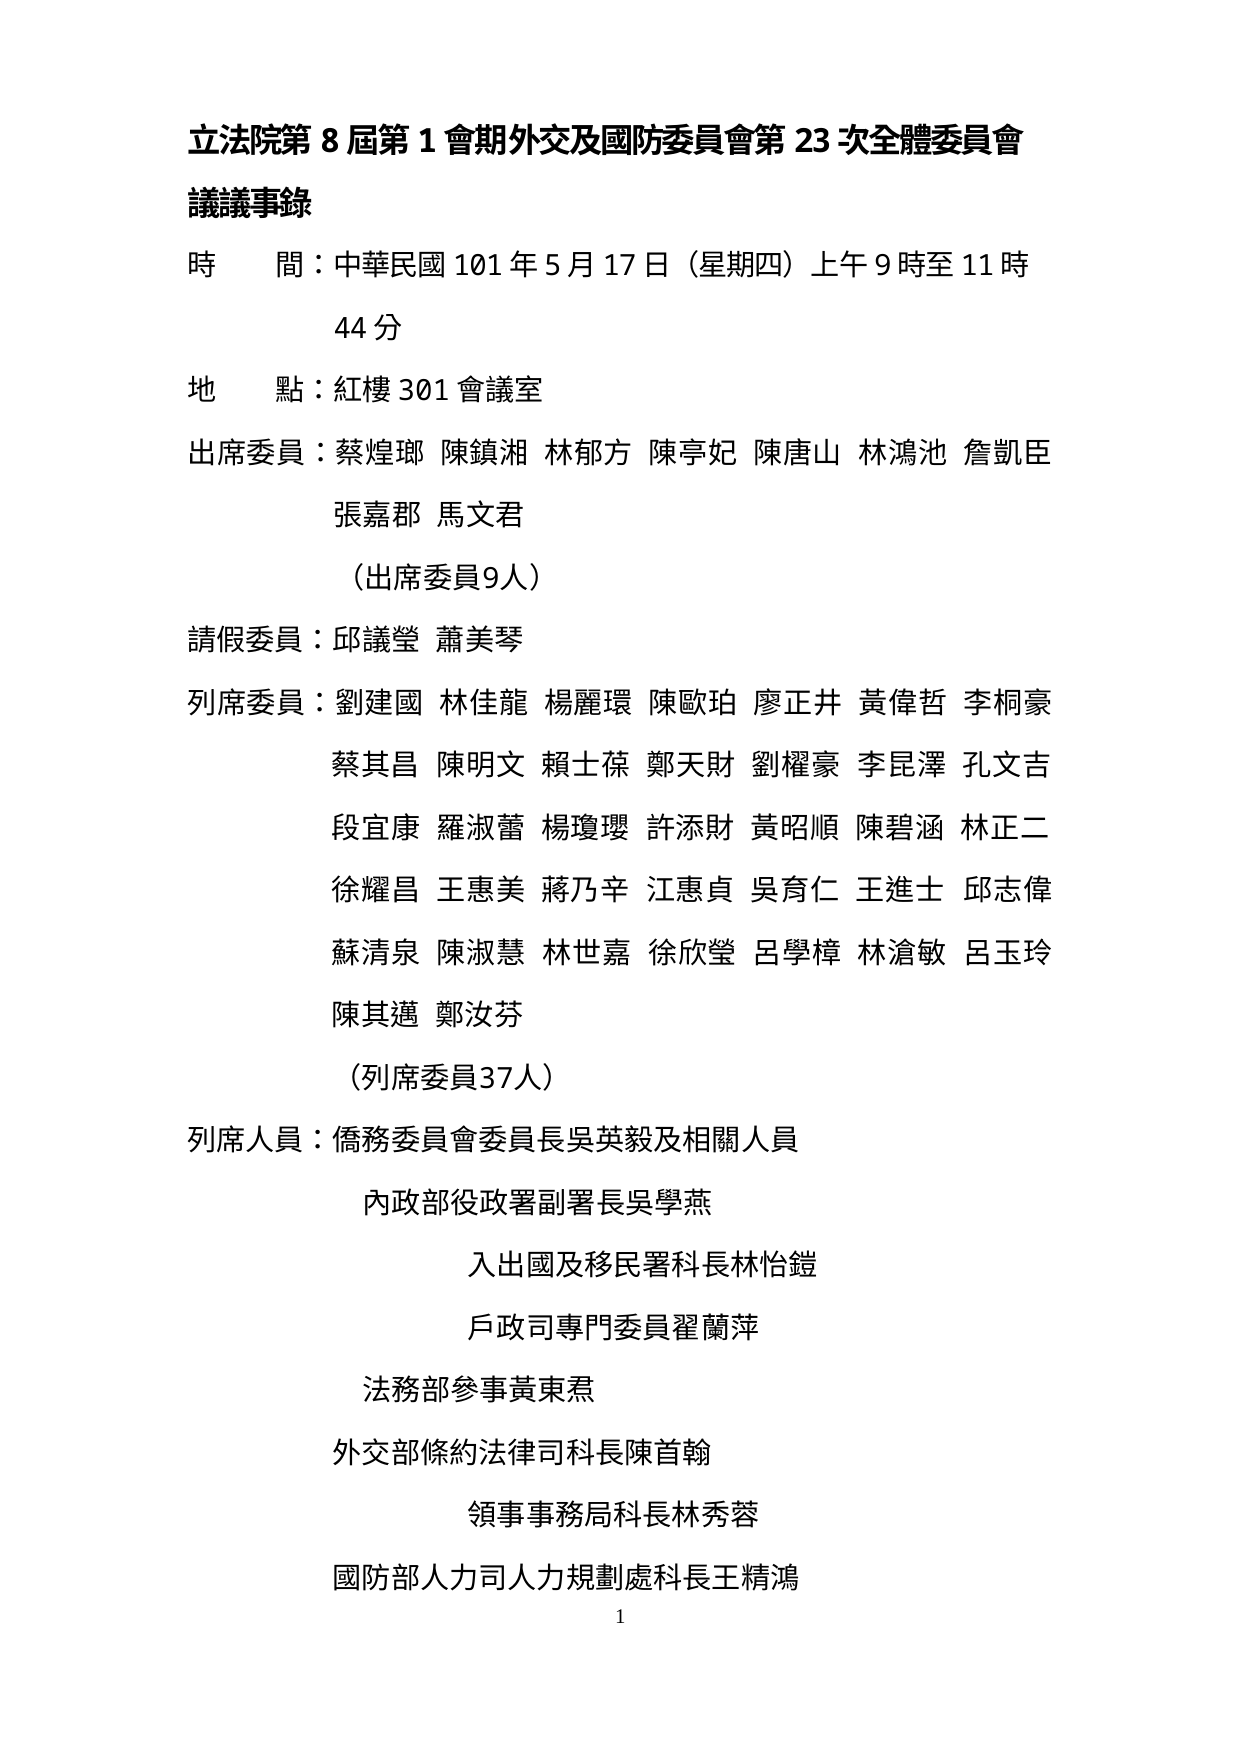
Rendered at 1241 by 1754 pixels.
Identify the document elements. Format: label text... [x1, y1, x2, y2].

text 國防部人力司人力規劃處科長王精鴻 [332, 1534, 1053, 1596]
text 戶政司專門委員翟蘭萍 [187, 1284, 1053, 1346]
text 請假委員：邱議瑩 蕭美琴 [187, 596, 1053, 659]
text （出席委員9人） [335, 534, 1053, 596]
text 外交部條約法律司科長陳首翰 [332, 1409, 1053, 1471]
text 時 間：中華民國101年5月17日（星期四）上午9時至11時44分 [187, 221, 1053, 346]
text 領事事務局科長林秀蓉 [187, 1471, 1053, 1534]
text 列席人員：僑務委員會委員長吳英毅及相關人員 [187, 1096, 1053, 1159]
text 立法院第8屆第1會期外交及國防委員會第23次全體委員會議議事錄 [187, 96, 1053, 221]
text 列席委員：劉建國 林佳龍 楊麗環 陳歐珀 廖正井 黃偉哲 李桐豪 蔡其昌 陳明文 賴士葆 鄭天財 劉櫂豪 李昆澤 孔文吉段宜康 羅淑蕾 楊瓊瓔 許添財 黃昭順 陳碧涵 林正二徐耀昌 王惠美 蔣乃辛 江惠貞 吳育仁 王進士 邱志偉蘇清泉 陳淑慧 林世嘉 徐欣瑩 呂學樟 林滄敏 呂玉玲陳其邁 鄭汝芬 [187, 659, 1053, 1034]
text 內政部役政署副署長吳學燕 [187, 1159, 1053, 1221]
text 出席委員：蔡煌瑯 陳鎮湘 林郁方 陳亭妃 陳唐山 林鴻池 詹凱臣張嘉郡 馬文君 [187, 409, 1053, 534]
text 法務部參事黃東焄 [187, 1346, 1053, 1409]
text 入出國及移民署科長林怡鎧 [187, 1221, 1053, 1284]
text 地 點：紅樓301會議室 [187, 346, 1053, 409]
text （列席委員37人） [332, 1034, 1053, 1096]
